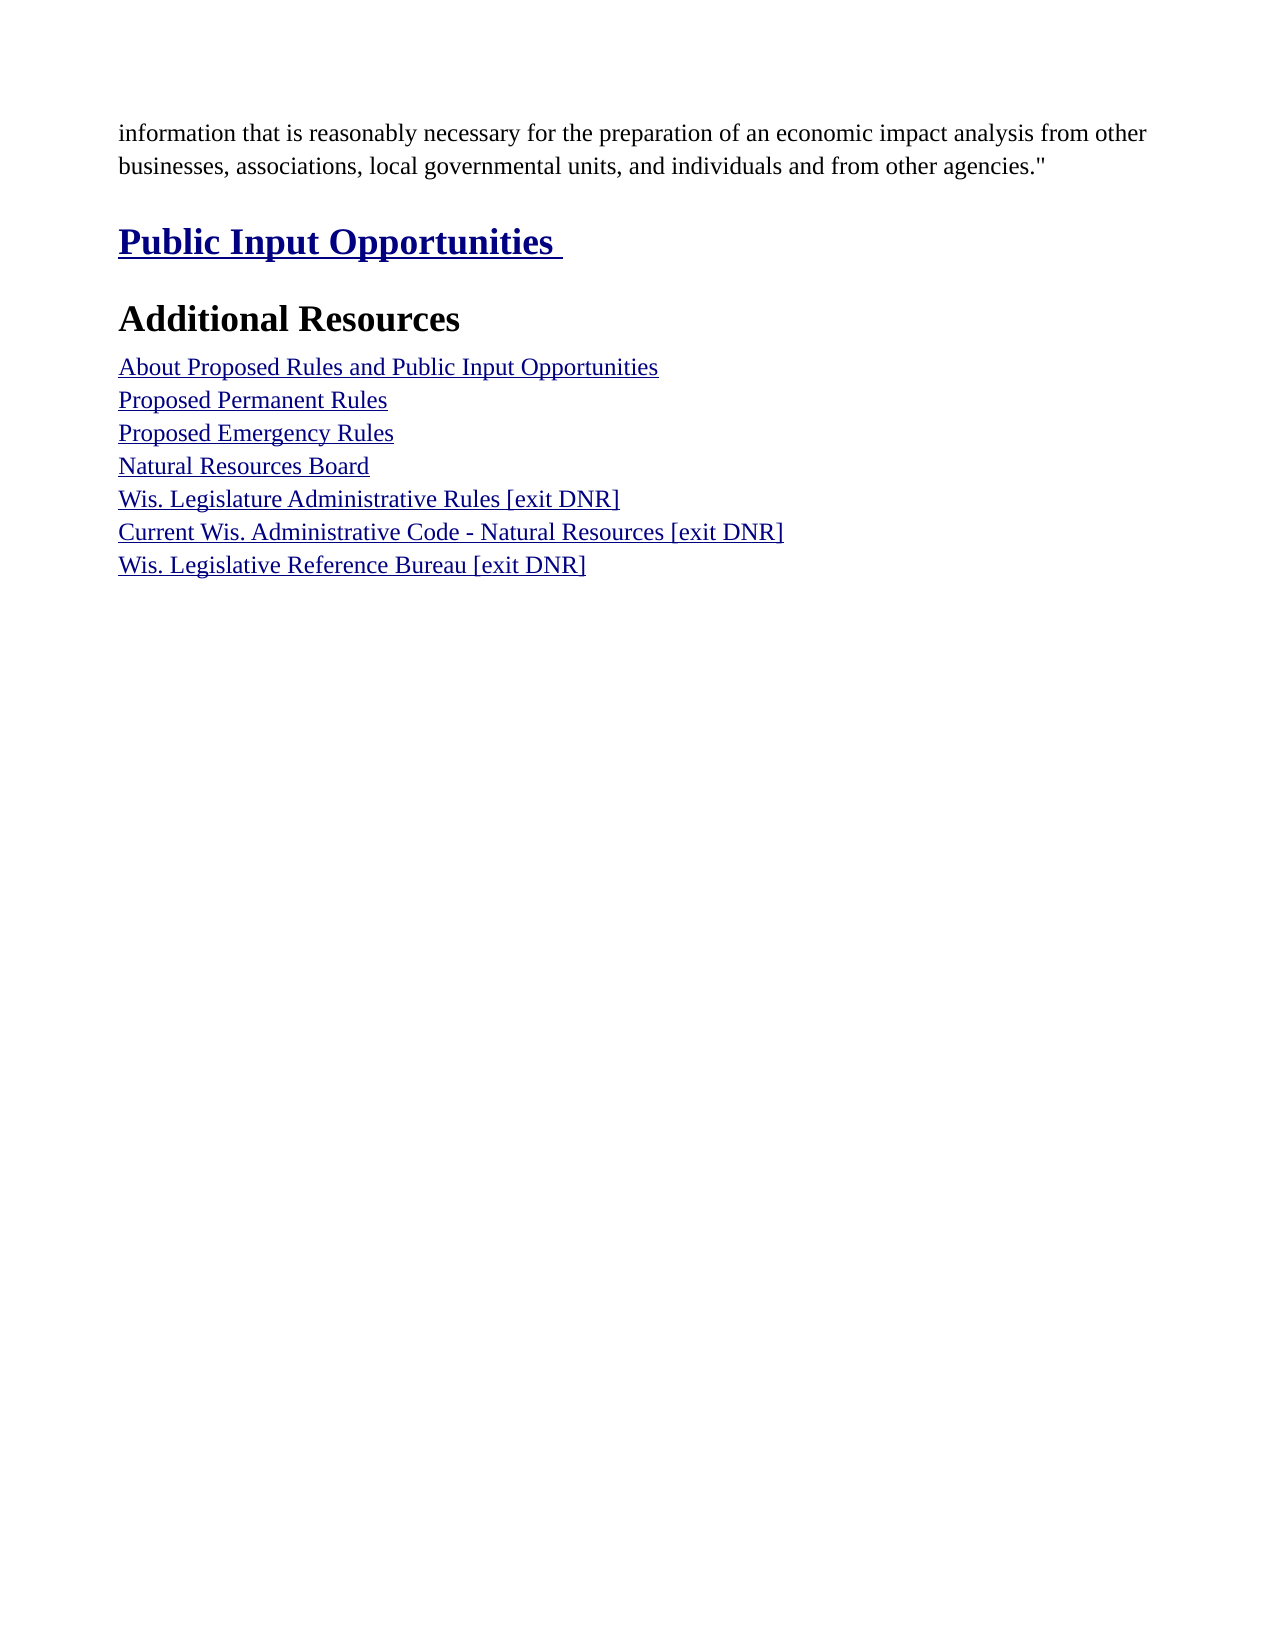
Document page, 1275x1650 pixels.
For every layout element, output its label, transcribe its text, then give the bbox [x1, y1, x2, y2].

text Wis. Legislative Reference Bureau [exit DNR] [118, 550, 1157, 578]
text Wis. Legislature Administrative Rules [exit DNR] [118, 484, 1157, 512]
text Natural Resources Board [118, 451, 1157, 479]
subtitle Public Input Opportunities [118, 219, 1157, 263]
subtitle Additional Resources [118, 296, 1157, 339]
text Proposed Permanent Rules [118, 385, 1157, 413]
text About Proposed Rules and Public Input Opportunities [118, 352, 1157, 380]
text Current Wis. Administrative Code - Natural Resources [exit DNR] [118, 517, 1157, 546]
text Proposed Emergency Rules [118, 418, 1157, 446]
text information that is reasonably necessary for the preparation of an economic impact analysis from other businesses, associations, local governmental units, and individuals and from other agencies." [118, 118, 1157, 180]
